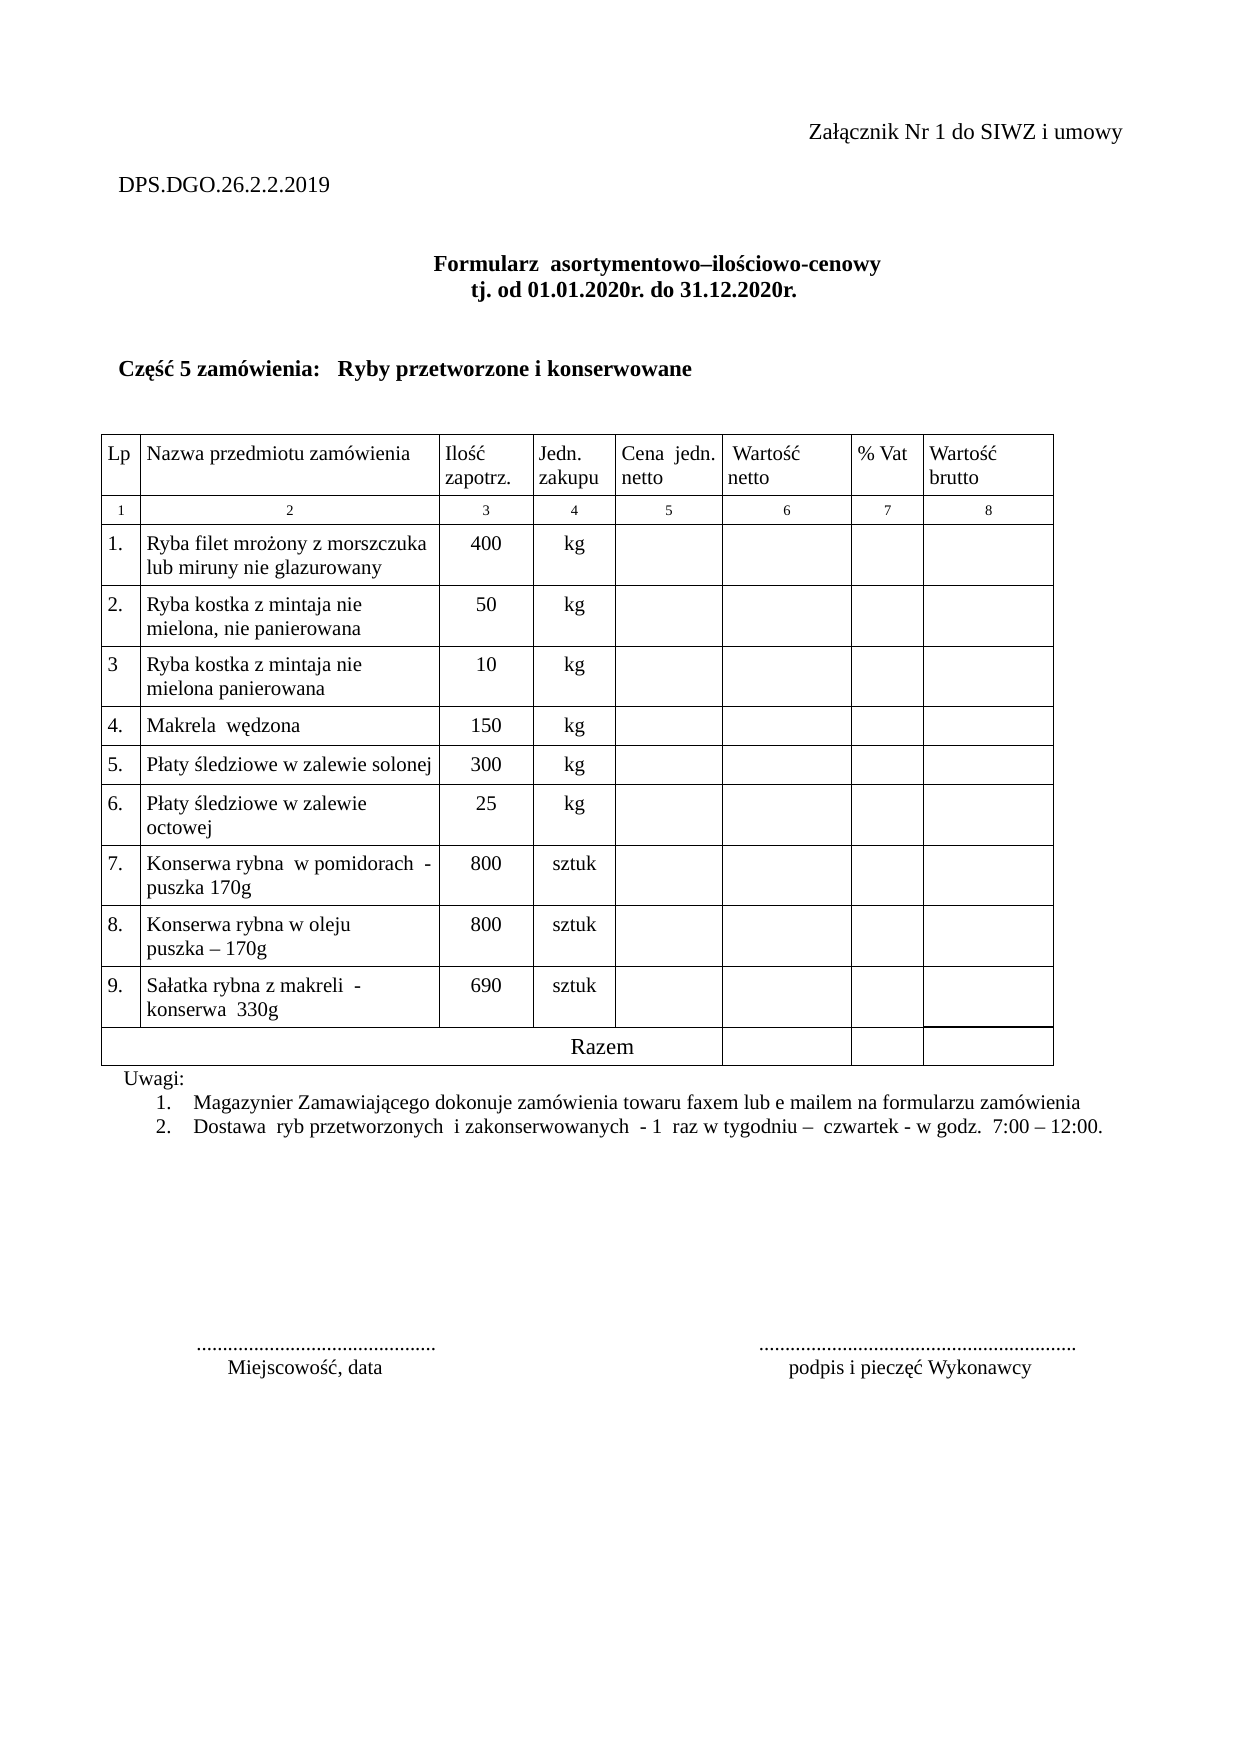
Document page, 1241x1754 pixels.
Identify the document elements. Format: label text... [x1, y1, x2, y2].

table_cell 6 [723, 496, 851, 524]
table_cell 400 [440, 525, 533, 585]
table_cell [616, 525, 722, 585]
table_cell [852, 647, 923, 706]
table_cell [924, 967, 1053, 1026]
table_header % Vat [852, 435, 923, 495]
table_cell 3 [440, 496, 533, 524]
table_cell [852, 707, 923, 745]
table_header Jedn. zakupu [534, 435, 615, 495]
table_cell [924, 707, 1053, 745]
table_cell kg [534, 586, 615, 646]
table_cell [616, 967, 722, 1026]
table_cell [852, 586, 923, 646]
table_cell Sałatka rybna z makreli - konserwa 330g [141, 967, 439, 1026]
text Formularz asortymentowo–ilościowo-cenowy [118, 250, 1123, 276]
table_header Lp [102, 435, 140, 495]
table_cell [723, 707, 851, 745]
table_cell [723, 906, 851, 966]
table_cell [924, 746, 1053, 784]
table_cell [924, 906, 1053, 966]
table_cell 9. [102, 967, 140, 1026]
table_cell Konserwa rybna w pomidorach - puszka 170g [141, 846, 439, 905]
table_cell kg [534, 707, 615, 745]
table_cell [723, 846, 851, 905]
table_cell kg [534, 746, 615, 784]
table_cell [924, 846, 1053, 905]
table_cell 5 [616, 496, 722, 524]
table_cell [852, 525, 923, 585]
table_header Wartość brutto [924, 435, 1053, 495]
table_cell 2. [102, 586, 140, 646]
table_cell [616, 906, 722, 966]
table_header Cena jedn. netto [616, 435, 722, 495]
table_cell [852, 746, 923, 784]
table_cell Płaty śledziowe w zalewie octowej [141, 785, 439, 844]
table_header Nazwa przedmiotu zamówienia [141, 435, 439, 495]
table_cell [924, 586, 1053, 646]
table_cell [924, 1028, 1053, 1065]
text DPS.DGO.26.2.2.2019 [118, 171, 1123, 197]
table_cell [852, 906, 923, 966]
text Część 5 zamówienia: Ryby przetworzone i konserwowane [118, 355, 1123, 382]
table_cell 8 [924, 496, 1053, 524]
table_cell 690 [440, 967, 533, 1026]
table_cell [852, 846, 923, 905]
text Uwagi: [118, 1066, 1123, 1090]
list Magazynier Zamawiającego dokonuje zamówienia towaru faxem lub e mailem na formularzu zamówienia [156, 1090, 1123, 1114]
table_cell sztuk [534, 967, 615, 1026]
table_cell [723, 746, 851, 784]
table_cell 4 [534, 496, 615, 524]
table_cell Makrela wędzona [141, 707, 439, 745]
table_header Ilość zapotrz. [440, 435, 533, 495]
text .............................................. ............................................................. [118, 1331, 1123, 1355]
table_cell 7. [102, 846, 140, 905]
table_cell 300 [440, 746, 533, 784]
table_cell 4. [102, 707, 140, 745]
table_cell 800 [440, 846, 533, 905]
table_cell sztuk [534, 906, 615, 966]
table_cell [616, 647, 722, 706]
table_cell [852, 785, 923, 844]
table_cell [723, 586, 851, 646]
table_cell [723, 967, 851, 1026]
text Załącznik Nr 1 do SIWZ i umowy [118, 118, 1123, 144]
table_cell 2 [141, 496, 439, 524]
table_cell 7 [852, 496, 923, 524]
table_cell Razem [102, 1028, 722, 1065]
table_cell 50 [440, 586, 533, 646]
table_cell 800 [440, 906, 533, 966]
table_cell [924, 785, 1053, 844]
table_cell [723, 1028, 851, 1065]
table_cell Ryba kostka z mintaja nie mielona, nie panierowana [141, 586, 439, 646]
table_cell [924, 525, 1053, 585]
table_cell [723, 647, 851, 706]
table_cell [723, 785, 851, 844]
table_cell [852, 967, 923, 1026]
table_cell kg [534, 647, 615, 706]
table_cell 5. [102, 746, 140, 784]
text Miejscowość, data podpis i pieczęć Wykonawcy [118, 1355, 1123, 1379]
table_cell Płaty śledziowe w zalewie solonej [141, 746, 439, 784]
table_cell 25 [440, 785, 533, 844]
table_cell [616, 746, 722, 784]
table_cell Konserwa rybna w oleju puszka – 170g [141, 906, 439, 966]
table_cell [852, 1028, 923, 1065]
table_cell 1 [102, 496, 140, 524]
table_header Wartość netto [723, 435, 851, 495]
table_cell kg [534, 525, 615, 585]
table_cell Ryba filet mrożony z morszczuka lub miruny nie glazurowany [141, 525, 439, 585]
table_cell 3 [102, 647, 140, 706]
list Dostawa ryb przetworzonych i zakonserwowanych - 1 raz w tygodniu – czwartek - w godz. 7:00 – 12:00. [156, 1114, 1123, 1138]
table_cell 10 [440, 647, 533, 706]
table_cell 6. [102, 785, 140, 844]
table_cell [616, 707, 722, 745]
table_cell kg [534, 785, 615, 844]
table_cell [616, 846, 722, 905]
table_cell 8. [102, 906, 140, 966]
table_cell 150 [440, 707, 533, 745]
table_cell sztuk [534, 846, 615, 905]
table_cell [723, 525, 851, 585]
text tj. od 01.01.2020r. do 31.12.2020r. [118, 276, 1123, 303]
table_cell [924, 647, 1053, 706]
table_cell [616, 586, 722, 646]
table_cell 1. [102, 525, 140, 585]
table_cell [616, 785, 722, 844]
table_cell Ryba kostka z mintaja nie mielona panierowana [141, 647, 439, 706]
